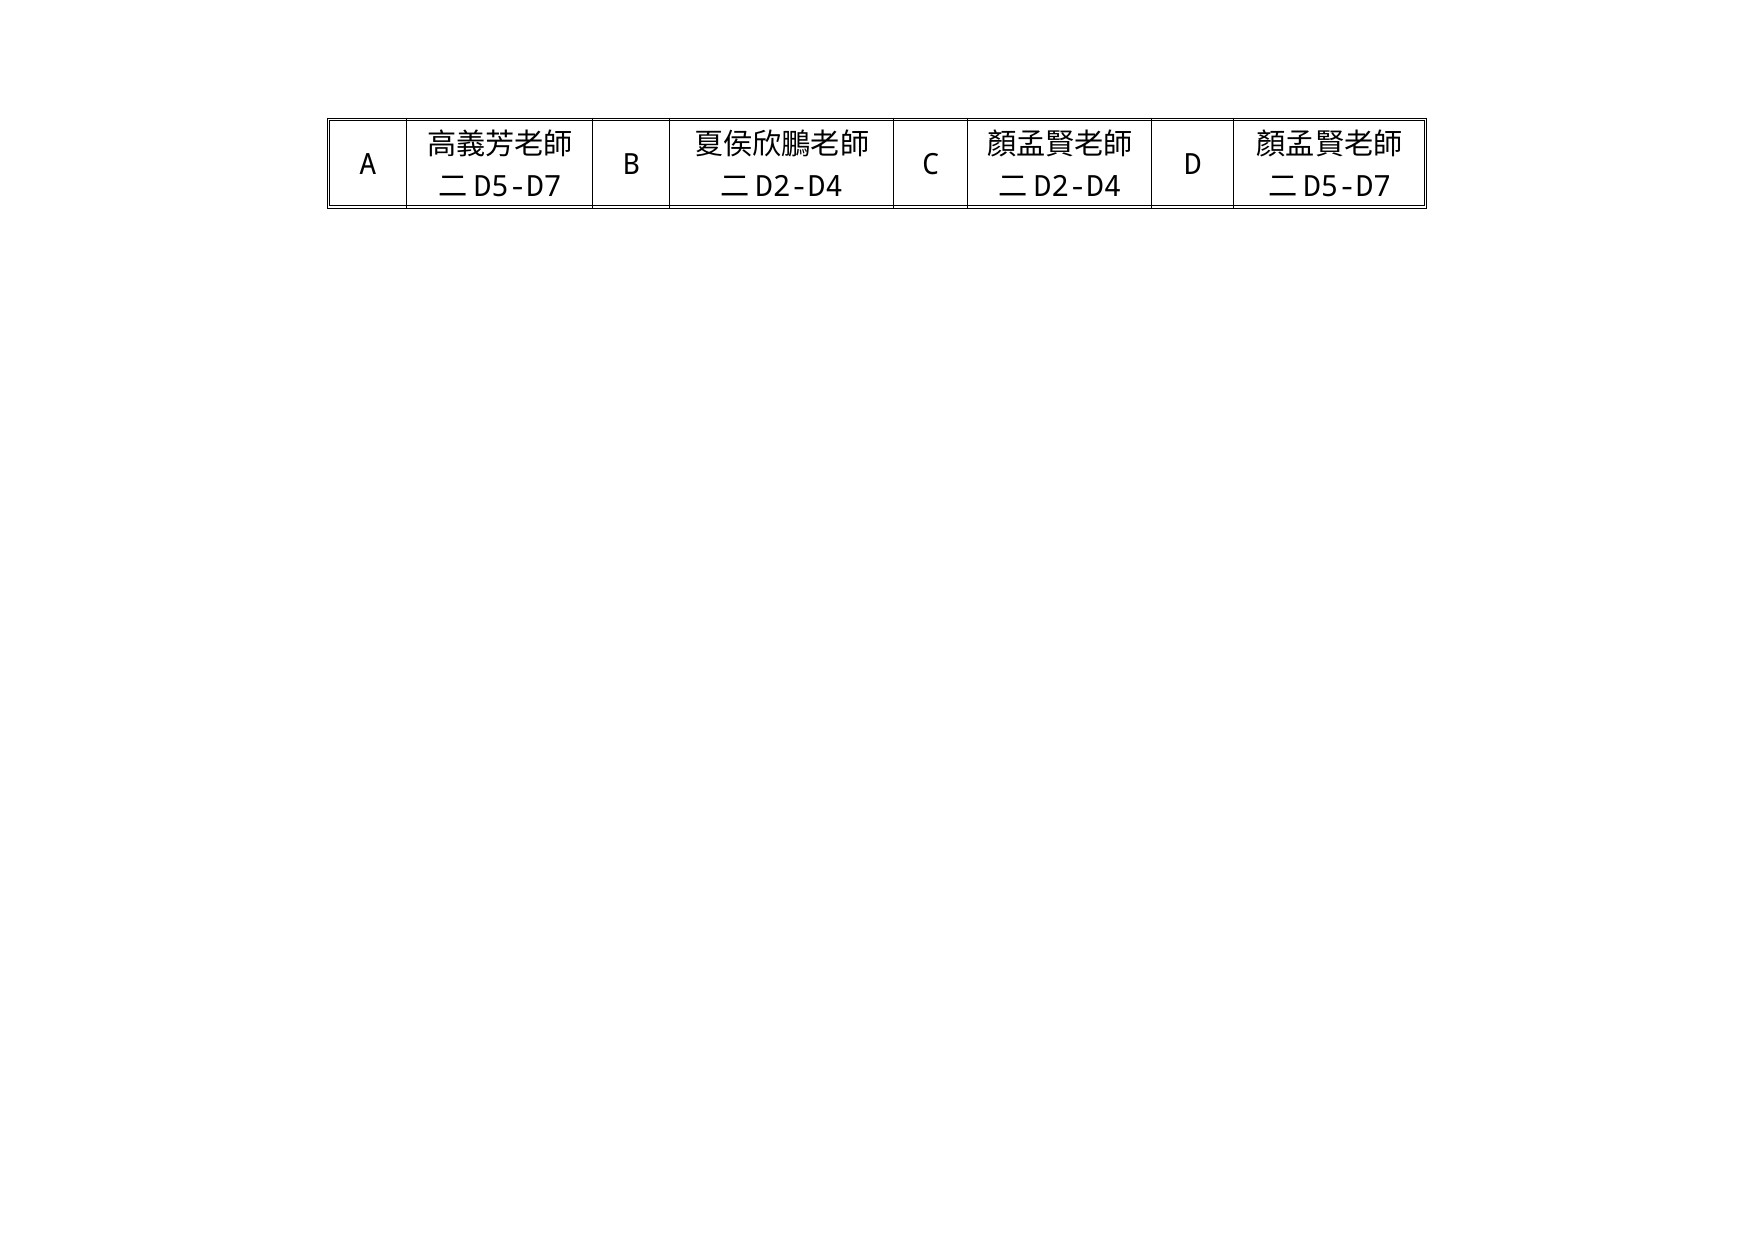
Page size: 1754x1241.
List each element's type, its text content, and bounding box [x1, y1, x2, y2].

table_header C [894, 121, 967, 205]
table_header 顏孟賢老師 二D2-D4 [968, 121, 1151, 205]
table_header 高義芳老師 二D5-D7 [407, 121, 592, 205]
table_header 夏侯欣鵬老師 二D2-D4 [670, 121, 893, 205]
table_header A [330, 121, 406, 205]
table_header D [1152, 121, 1233, 205]
table_header B [593, 121, 669, 205]
table_header 顏孟賢老師 二D5-D7 [1234, 121, 1424, 205]
